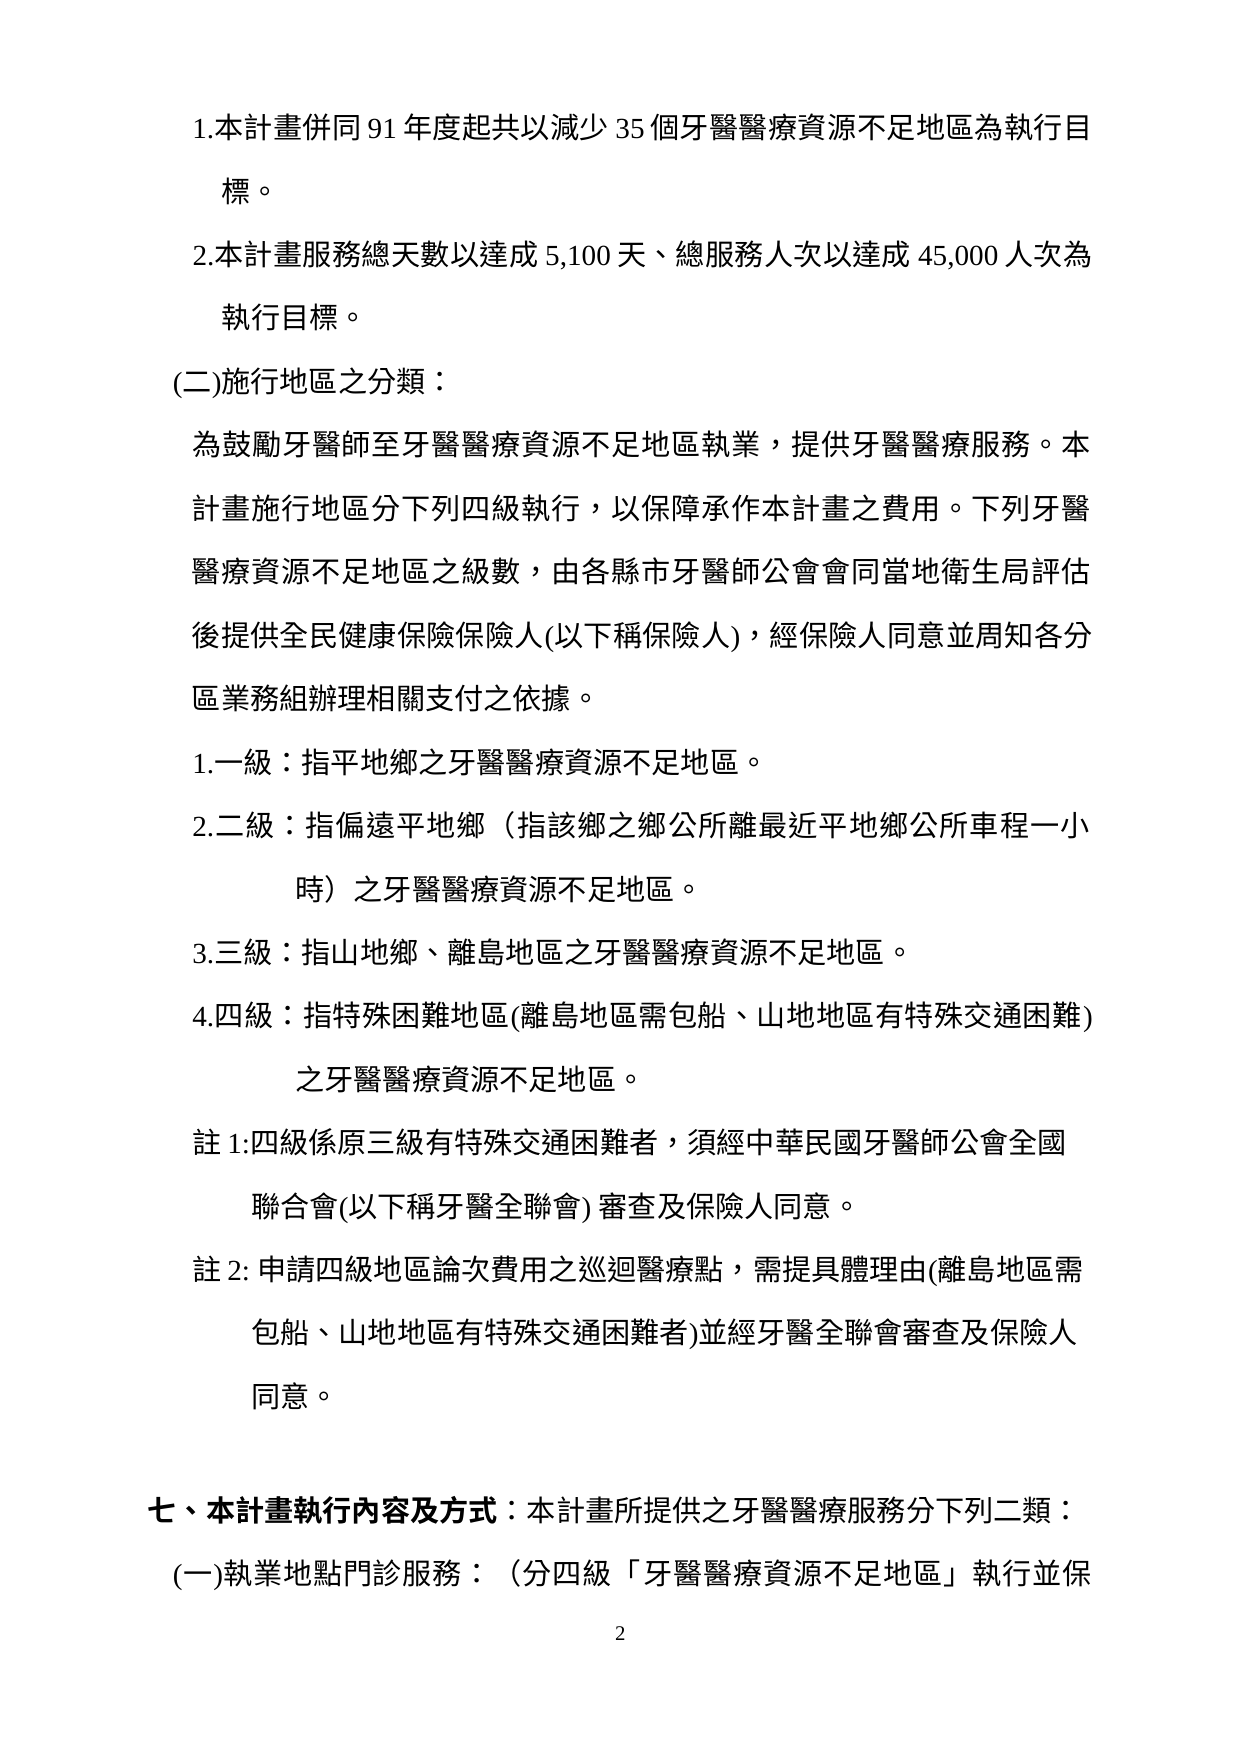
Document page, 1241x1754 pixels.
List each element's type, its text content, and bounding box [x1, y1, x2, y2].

text 為鼓勵牙醫師至牙醫醫療資源不足地區執業，提供牙醫醫療服務。本計畫施行地區分下列四級執行，以保障承作本計畫之費用。下列牙醫醫療資源不足地區之級數，由各縣市牙醫師公會會同當地衛生局評估後提供全民健康保險保險人(以下稱保險人)，經保險人同意並周知各分區業務組辦理相關支付之依據。 [192, 422, 1093, 718]
text 3.三級：指山地鄉、離島地區之牙醫醫療資源不足地區。 [192, 929, 1093, 972]
text 註1:四級係原三級有特殊交通困難者，須經中華民國牙醫師公會全國聯合會(以下稱牙醫全聯會) 審查及保險人同意。 [192, 1120, 1093, 1226]
text 1.本計畫併同91年度起共以減少35個牙醫醫療資源不足地區為執行目標。 [192, 105, 1093, 211]
text (一)執業地點門診服務：（分四級「牙醫醫療資源不足地區」執行並保 [173, 1551, 1093, 1593]
text (二)施行地區之分類： [173, 358, 1093, 401]
text 七、本計畫執行內容及方式：本計畫所提供之牙醫醫療服務分下列二類： [147, 1487, 1093, 1529]
text 2.二級：指偏遠平地鄉（指該鄉之鄉公所離最近平地鄉公所車程一小時）之牙醫醫療資源不足地區。 [192, 803, 1093, 908]
text 4.四級：指特殊困難地區(離島地區需包船、山地地區有特殊交通困難) 之牙醫醫療資源不足地區。 [192, 993, 1093, 1099]
text 註2: 申請四級地區論次費用之巡迴醫療點，需提具體理由(離島地區需包船、山地地區有特殊交通困難者)並經牙醫全聯會審查及保險人同意。 [192, 1247, 1093, 1416]
text 2.本計畫服務總天數以達成5,100天、總服務人次以達成45,000人次為執行目標。 [192, 232, 1093, 337]
text 1.一級：指平地鄉之牙醫醫療資源不足地區。 [192, 739, 1093, 781]
